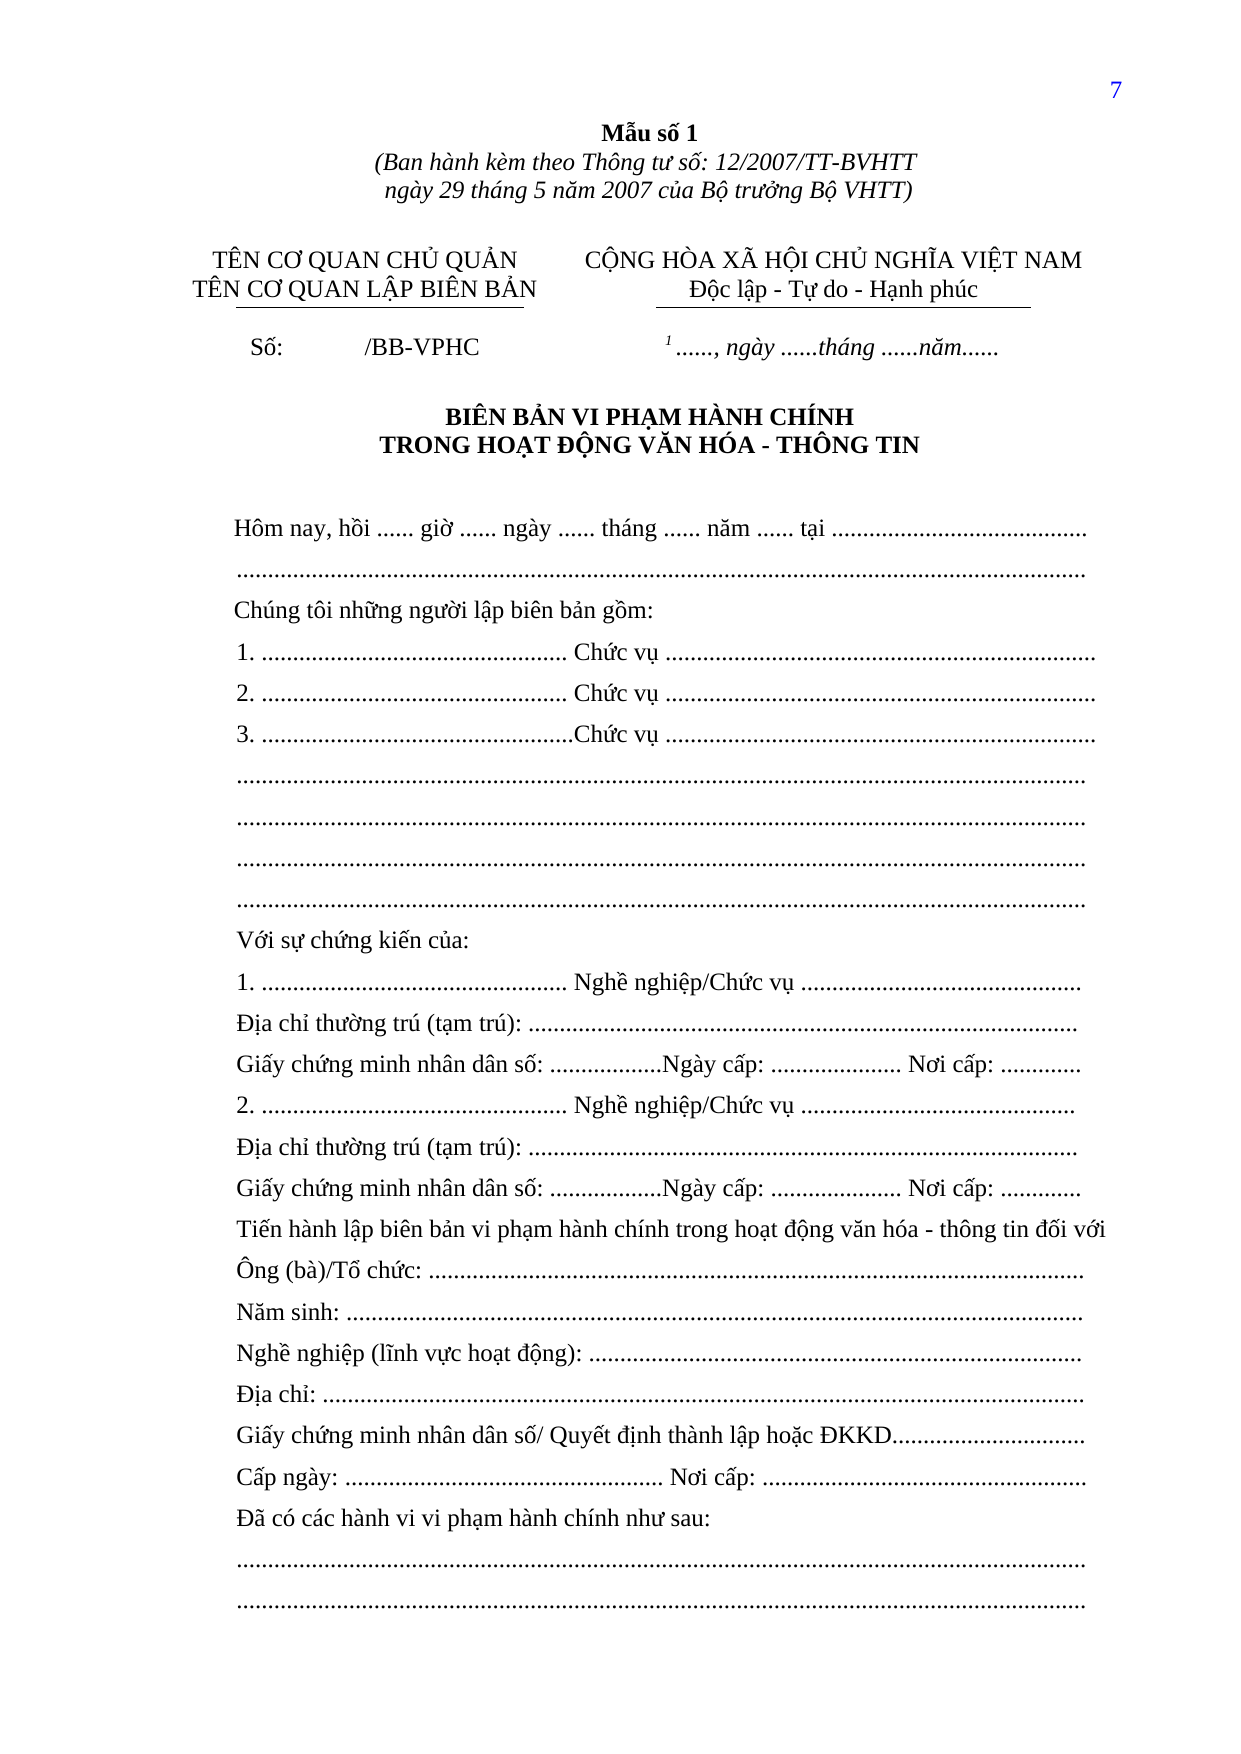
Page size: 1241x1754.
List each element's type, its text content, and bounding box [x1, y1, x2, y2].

text 3. ..................................................Chức vụ ..................................................................... [177, 719, 1122, 748]
text Giấy chứng minh nhân dân số: ..................Ngày cấp: ..................... Nơi cấp: ............. [177, 1173, 1122, 1202]
text Địa chỉ thường trú (tạm trú): ........................................................................................ [177, 1132, 1122, 1161]
text ........................................................................................................................................ [177, 1544, 1122, 1573]
text ........................................................................................................................................ [177, 761, 1122, 789]
text Địa chỉ thường trú (tạm trú): ........................................................................................ [177, 1008, 1122, 1037]
text Địa chỉ: .......................................................................................................................... [177, 1379, 1122, 1408]
text Giấy chứng minh nhân dân số/ Quyết định thành lập hoặc ĐKKD............................... [177, 1421, 1122, 1449]
text Ông (bà)/Tổ chức: ......................................................................................................... [177, 1256, 1122, 1284]
text 2. ................................................. Chức vụ ..................................................................... [177, 678, 1122, 707]
text ........................................................................................................................................ [177, 554, 1122, 583]
text 1. ................................................. Nghề nghiệp/Chức vụ ............................................. [177, 967, 1122, 996]
text Cấp ngày: ................................................... Nơi cấp: .................................................... [177, 1462, 1122, 1491]
text ........................................................................................................................................ [177, 1586, 1122, 1614]
text 2. ................................................. Nghề nghiệp/Chức vụ ............................................ [177, 1091, 1122, 1119]
text BIÊN BẢN VI PHẠM HÀNH CHÍNH TRONG HOẠT ĐỘNG VĂN HÓA - THÔNG TIN [177, 402, 1122, 459]
text ........................................................................................................................................ [177, 802, 1122, 831]
text Năm sinh: ...................................................................................................................... [177, 1297, 1122, 1326]
text 1. ................................................. Chức vụ ..................................................................... [177, 637, 1122, 666]
text Hôm nay, hồi ...... giờ ...... ngày ...... tháng ...... năm ...... tại ......................................... [177, 513, 1122, 542]
text Với sự chứng kiến của: [177, 926, 1122, 954]
table_header TÊN CƠ QUAN CHỦ QUẢN TÊN CƠ QUAN LẬP BIÊN BẢN Số: /BB-VPHC [177, 246, 552, 361]
text Nghề nghiệp (lĩnh vực hoạt động): ............................................................................... [177, 1338, 1122, 1367]
table_header CỘNG HÒA XÃ HỘI CHỦ NGHĨA VIỆT NAM Độc lập - Tự do - Hạnh phúc 1 ......, ngày ......tháng ......năm...... [552, 246, 1115, 361]
text Mẫu số 1 [177, 118, 1122, 147]
text Giấy chứng minh nhân dân số: ..................Ngày cấp: ..................... Nơi cấp: ............. [177, 1049, 1122, 1078]
text Đã có các hành vi vi phạm hành chính như sau: [177, 1503, 1122, 1532]
text (Ban hành kèm theo Thông tư số: 12/2007/TT-BVHTT ngày 29 tháng 5 năm 2007 của Bộ trưởng Bộ VHTT) [177, 147, 1122, 204]
text Chúng tôi những người lập biên bản gồm: [177, 596, 1122, 624]
text Tiến hành lập biên bản vi phạm hành chính trong hoạt động văn hóa - thông tin đối với [177, 1214, 1122, 1243]
text ........................................................................................................................................ [177, 843, 1122, 872]
text ........................................................................................................................................ [177, 884, 1122, 913]
